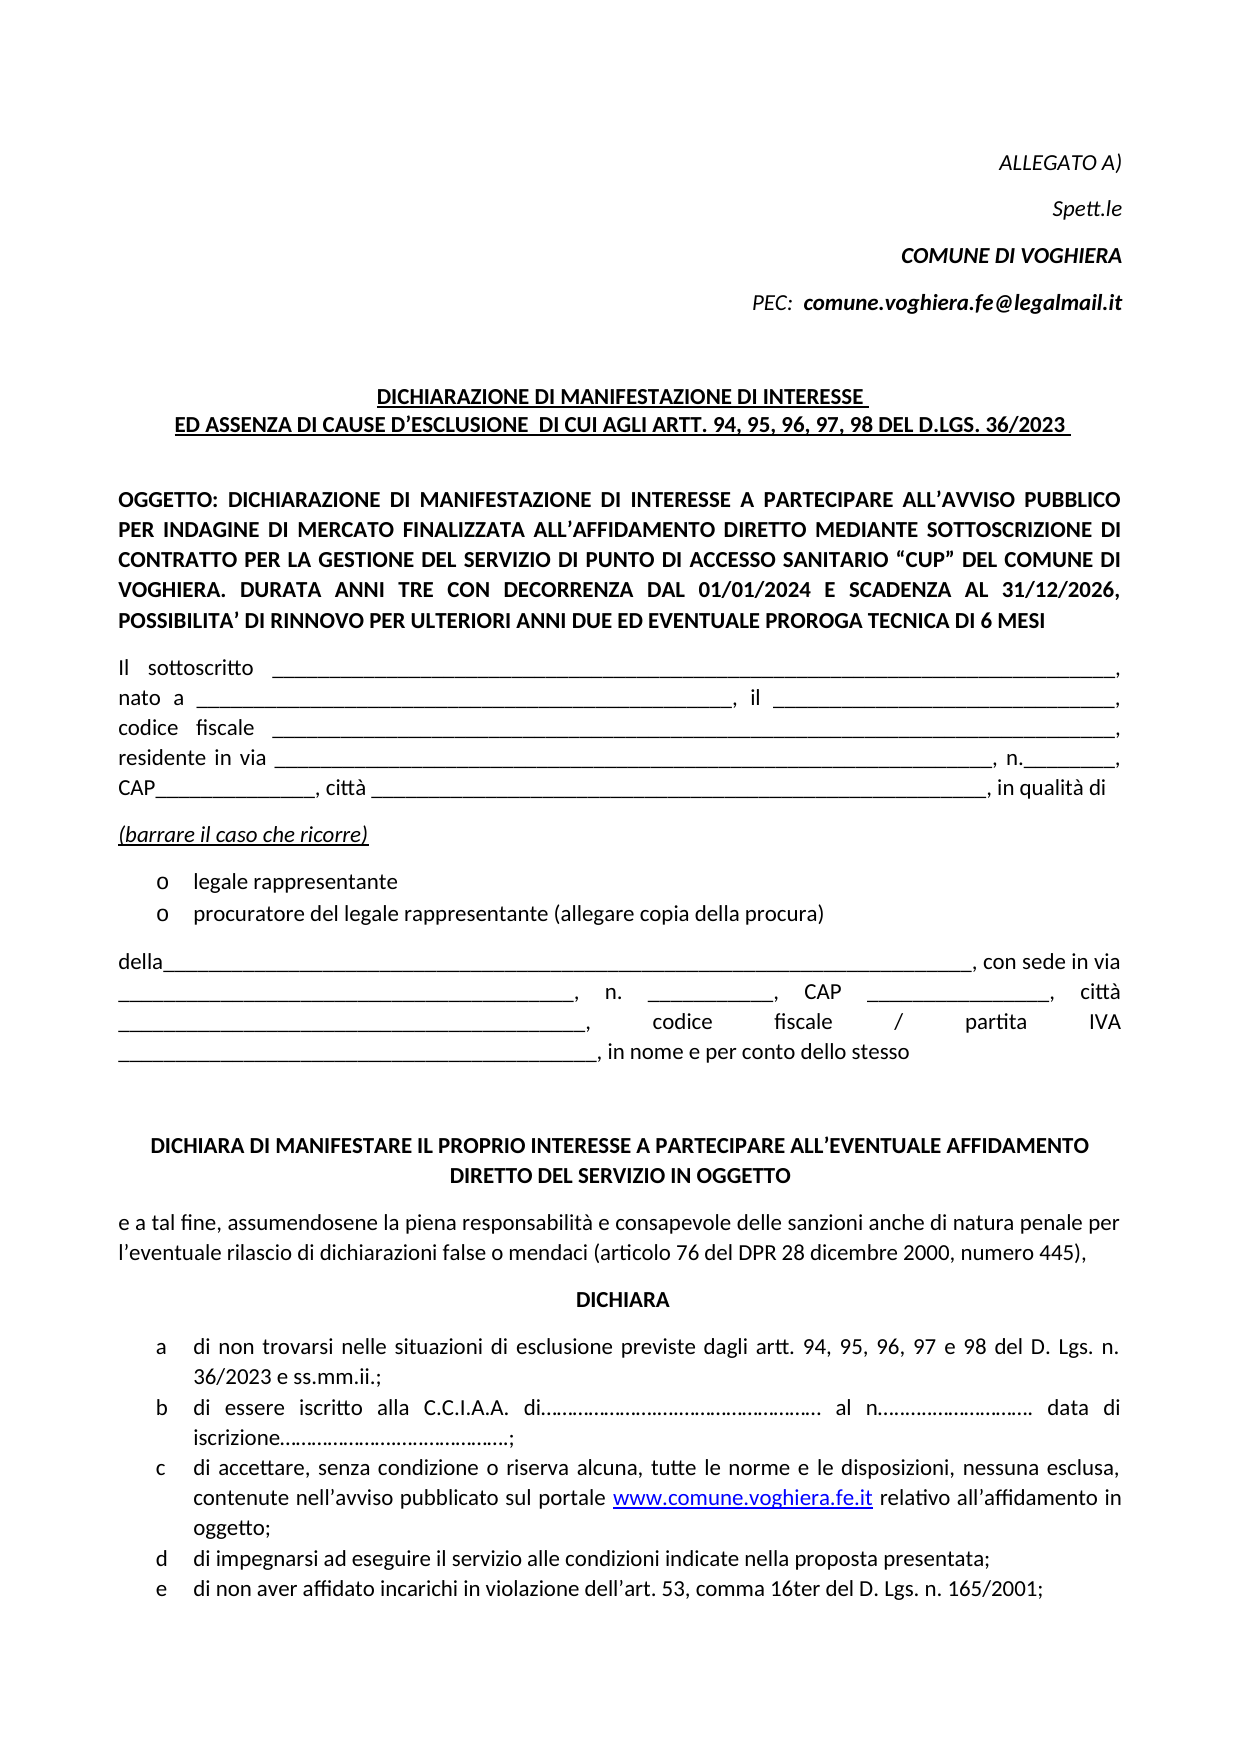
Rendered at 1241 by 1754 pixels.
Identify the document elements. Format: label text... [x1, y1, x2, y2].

text (barrare il caso che ricorre) [118, 820, 1122, 848]
text Spett.le [118, 194, 1122, 222]
list di non trovarsi nelle situazioni di esclusione previste dagli artt. 94, 95, 96, 97 e 98 del D. Lgs. n. 36/2023 e ss.mm.ii.; [156, 1332, 1122, 1390]
list procuratore del legale rappresentante (allegare copia della procura) [156, 899, 1122, 928]
text OGGETTO: DICHIARAZIONE DI MANIFESTAZIONE DI INTERESSE A PARTECIPARE ALL’AVVISO PUBBLICO PER INDAGINE DI MERCATO FINALIZZATA ALL’AFFIDAMENTO DIRETTO MEDIANTE SOTTOSCRIZIONE DI CONTRATTO PER LA GESTIONE DEL SERVIZIO DI PUNTO DI ACCESSO SANITARIO “CUP” DEL COMUNE DI VOGHIERA. DURATA ANNI TRE CON DECORRENZA DAL 01/01/2024 E SCADENZA AL 31/12/2026, POSSIBILITA’ DI RINNOVO PER ULTERIORI ANNI DUE ED EVENTUALE PROROGA TECNICA DI 6 MESI [118, 485, 1122, 634]
list di essere iscritto alla C.C.I.A.A. di………………….….……………………… al n…..…..………………. data di iscrizione………………….…..…………….; [156, 1393, 1122, 1451]
text COMUNE DI VOGHIERA [782, 241, 1122, 269]
text DICHIARAZIONE DI MANIFESTAZIONE DI INTERESSE [118, 382, 1122, 410]
text e a tal fine, assumendosene la piena responsabilità e consapevole delle sanzioni anche di natura penale per l’eventuale rilascio di dichiarazioni false o mendaci (articolo 76 del DPR 28 dicembre 2000, numero 445), [118, 1208, 1122, 1266]
text ED ASSENZA DI CAUSE D’ESCLUSIONE DI CUI AGLI ARTT. 94, 95, 96, 97, 98 DEL D.LGS. 36/2023 [118, 410, 1122, 438]
text ALLEGATO A) [118, 148, 1122, 176]
text DICHIARA DI MANIFESTARE IL PROPRIO INTERESSE A PARTECIPARE ALL’EVENTUALE AFFIDAMENTO DIRETTO DEL SERVIZIO IN OGGETTO [118, 1131, 1122, 1189]
list legale rappresentante [156, 867, 1122, 896]
list di accettare, senza condizione o riserva alcuna, tutte le norme e le disposizioni, nessuna esclusa, contenute nell’avviso pubblicato sul portale www.comune.voghiera.fe.it relativo all’affidamento in oggetto; [156, 1453, 1122, 1541]
list di non aver affidato incarichi in violazione dell’art. 53, comma 16ter del D. Lgs. n. 165/2001; [156, 1574, 1122, 1602]
text DICHIARA [118, 1285, 1122, 1313]
text Il sottoscritto __________________________________________________________________________, nato a _______________________________________________, il ______________________________, codice fiscale __________________________________________________________________________, residente in via _______________________________________________________________, n.________, CAP______________, città ______________________________________________________, in qualità di [118, 653, 1122, 801]
text della_______________________________________________________________________, con sede in via ________________________________________, n. ___________, CAP ________________, città _________________________________________, codice fiscale / partita IVA __________________________________________, in nome e per conto dello stesso [118, 947, 1122, 1065]
text PEC: comune.voghiera.fe@legalmail.it [118, 288, 1122, 316]
list di impegnarsi ad eseguire il servizio alle condizioni indicate nella proposta presentata; [156, 1544, 1122, 1572]
